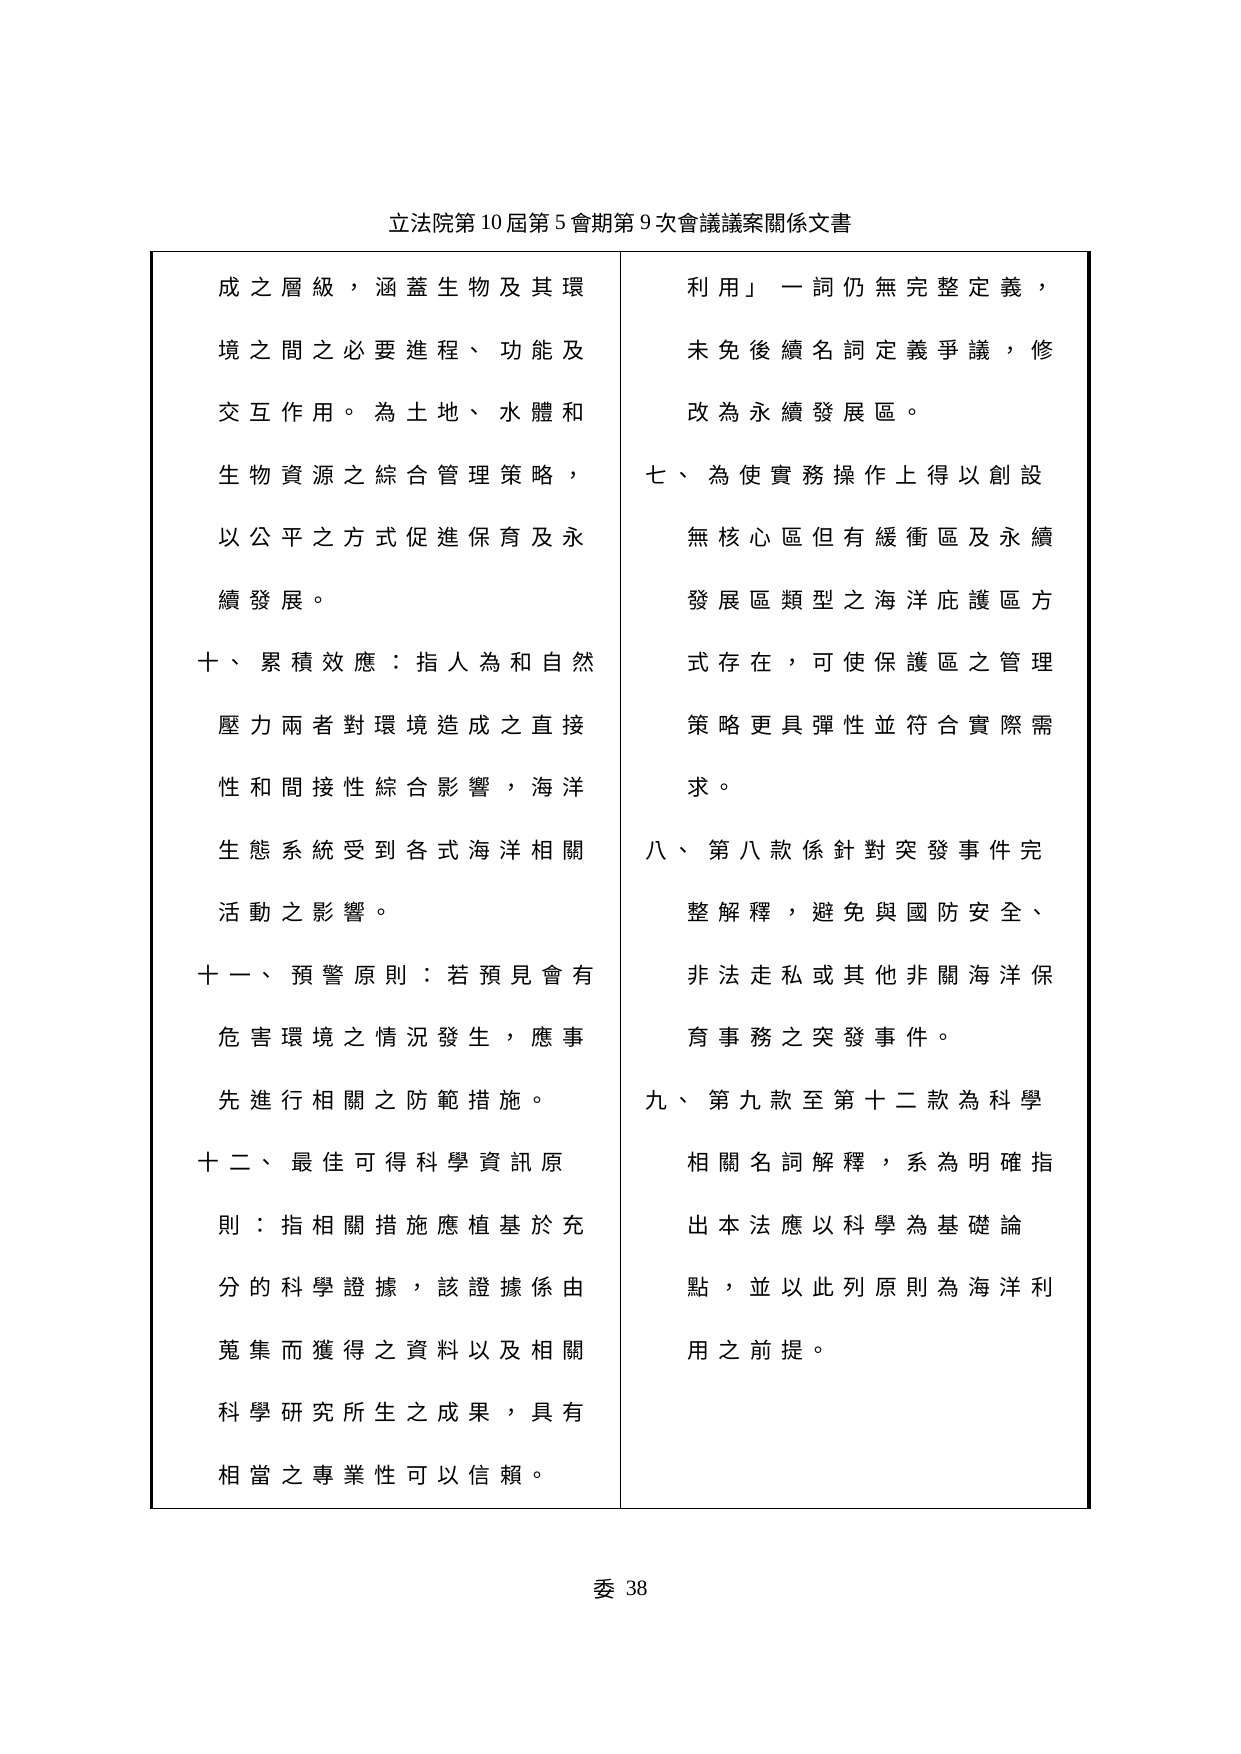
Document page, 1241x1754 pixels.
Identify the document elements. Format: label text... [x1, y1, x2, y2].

table_cell 利用」一詞仍無完整定義，未免後續名詞定義爭議，修改為永續發展區。 七、為使實務操作上得以創設無核心區但有緩衝區及永續發展區類型之海洋庇護區方式存在，可使保護區之管理策略更具彈性並符合實際需求。 八、第八款係針對突發事件完整解釋，避免與國防安全、非法走私或其他非關海洋保育事務之突發事件。 九、第九款至第十二款為科學相關名詞解釋，系為明確指出本法應以科學為基礎論點，並以此列原則為海洋利用之前提。 [621, 252, 1087, 1508]
table_cell 成之層級，涵蓋生物及其環境之間之必要進程、功能及交互作用。為土地、水體和生物資源之綜合管理策略，以公平之方式促進保育及永續發展。 十、累積效應：指人為和自然壓力兩者對環境造成之直接性和間接性綜合影響，海洋生態系統受到各式海洋相關活動之影響。 十一、預警原則：若預見會有危害環境之情況發生，應事先進行相關之防範措施。 十二、最佳可得科學資訊原則：指相關措施應植基於充分的科學證據，該證據係由蒐集而獲得之資料以及相關科學研究所生之成果，具有相當之專業性可以信賴。 [153, 252, 620, 1508]
